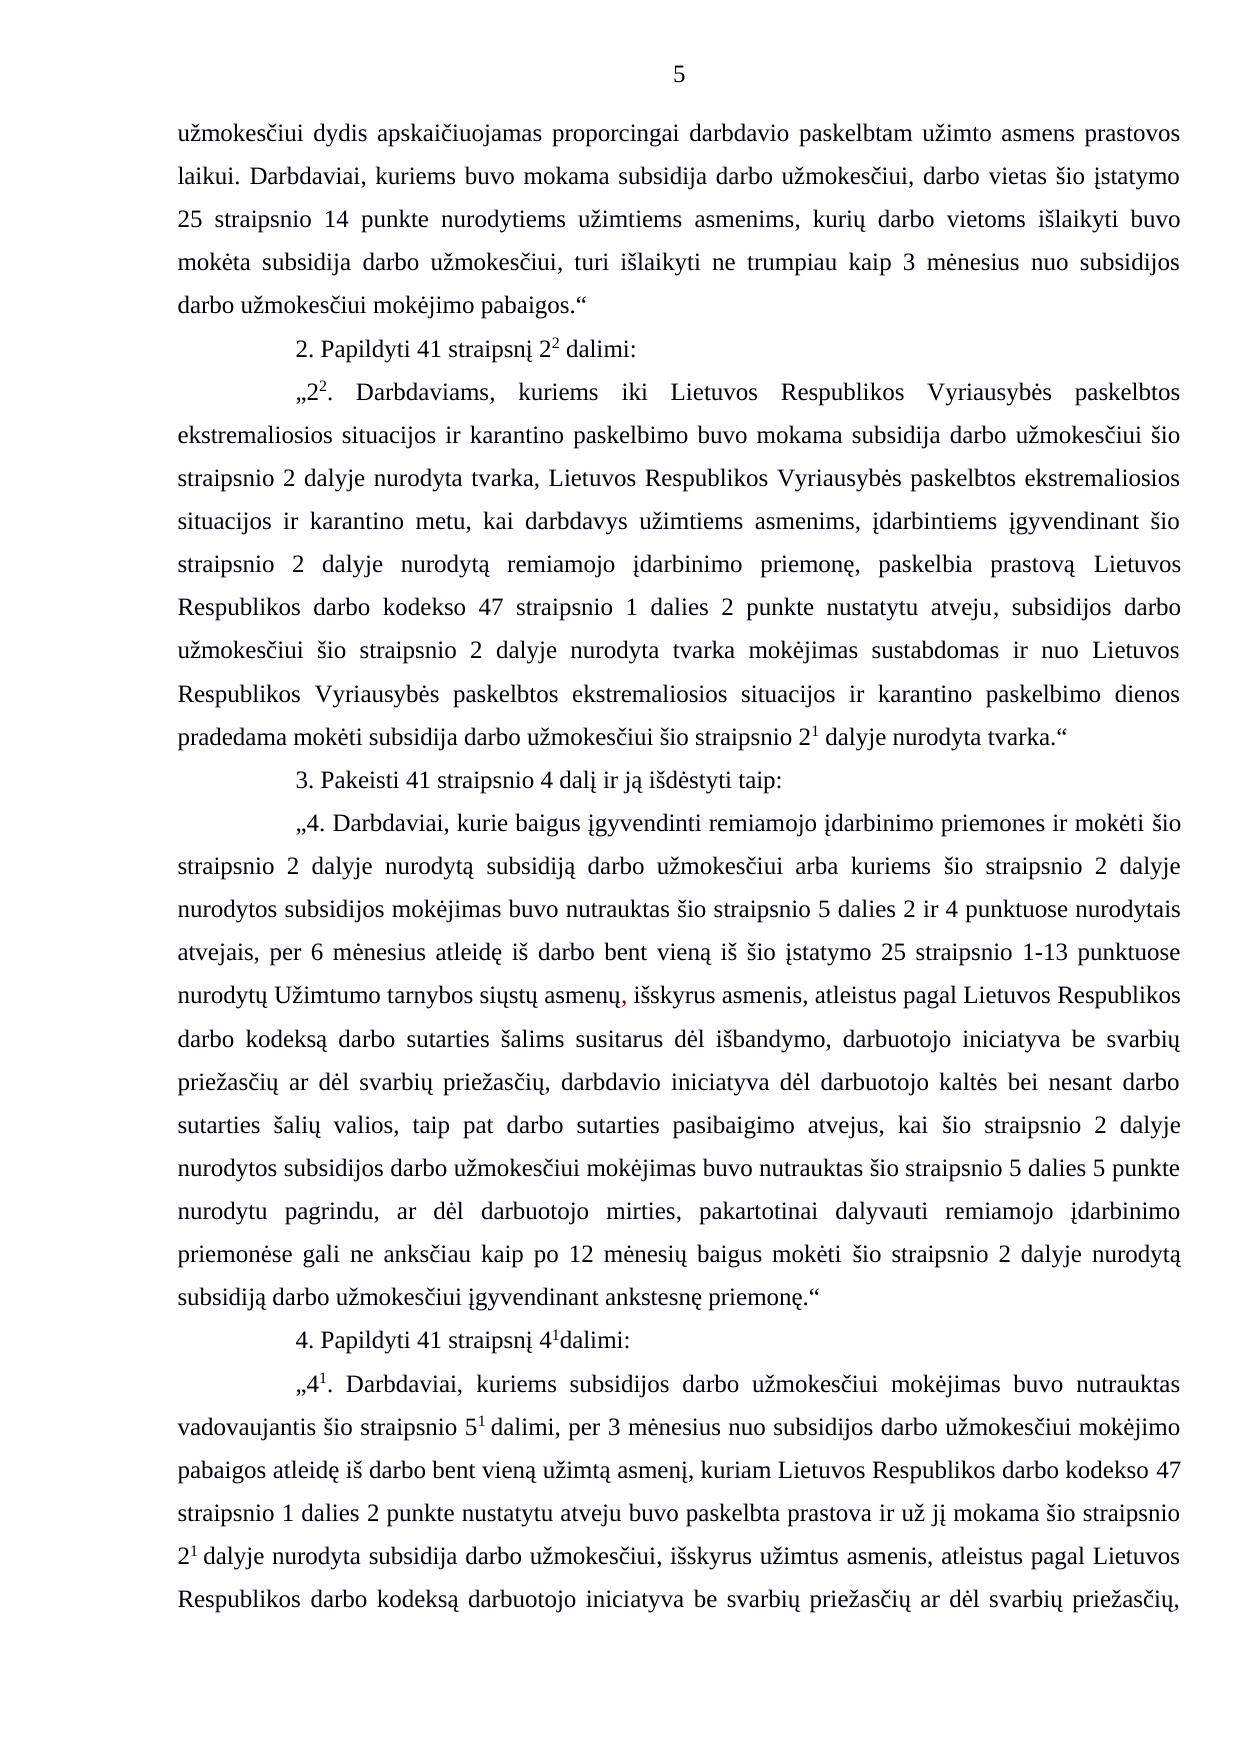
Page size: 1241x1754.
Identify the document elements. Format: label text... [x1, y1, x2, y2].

text „4. Darbdaviai, kurie baigus įgyvendinti remiamojo įdarbinimo priemones ir mokėti šio straipsnio 2 dalyje nurodytą subsidiją darbo užmokesčiui arba kuriems šio straipsnio 2 dalyje nurodytos subsidijos mokėjimas buvo nutrauktas šio straipsnio 5 dalies 2 ir 4 punktuose nurodytais atvejais, per 6 mėnesius atleidę iš darbo bent vieną iš šio įstatymo 25 straipsnio 1-13 punktuose nurodytų Užimtumo tarnybos siųstų asmenų, išskyrus asmenis, atleistus pagal Lietuvos Respublikos darbo kodeksą darbo sutarties šalims susitarus dėl išbandymo, darbuotojo iniciatyva be svarbių priežasčių ar dėl svarbių priežasčių, darbdavio iniciatyva dėl darbuotojo kaltės bei nesant darbo sutarties šalių valios, taip pat darbo sutarties pasibaigimo atvejus, kai šio straipsnio 2 dalyje nurodytos subsidijos darbo užmokesčiui mokėjimas buvo nutrauktas šio straipsnio 5 dalies 5 punkte nurodytu pagrindu, ar dėl darbuotojo mirties, pakartotinai dalyvauti remiamojo įdarbinimo priemonėse gali ne anksčiau kaip po 12 mėnesių baigus mokėti šio straipsnio 2 dalyje nurodytą subsidiją darbo užmokesčiui įgyvendinant ankstesnę priemonę.“ [177, 808, 1181, 1311]
text „22. Darbdaviams, kuriems iki Lietuvos Respublikos Vyriausybės paskelbtos ekstremaliosios situacijos ir karantino paskelbimo buvo mokama subsidija darbo užmokesčiui šio straipsnio 2 dalyje nurodyta tvarka, Lietuvos Respublikos Vyriausybės paskelbtos ekstremaliosios situacijos ir karantino metu, kai darbdavys užimtiems asmenims, įdarbintiems įgyvendinant šio straipsnio 2 dalyje nurodytą remiamojo įdarbinimo priemonę, paskelbia prastovą Lietuvos Respublikos darbo kodekso 47 straipsnio 1 dalies 2 punkte nustatytu atveju, subsidijos darbo užmokesčiui šio straipsnio 2 dalyje nurodyta tvarka mokėjimas sustabdomas ir nuo Lietuvos Respublikos Vyriausybės paskelbtos ekstremaliosios situacijos ir karantino paskelbimo dienos pradedama mokėti subsidija darbo užmokesčiui šio straipsnio 21 dalyje nurodyta tvarka.“ [177, 377, 1181, 751]
text užmokesčiui dydis apskaičiuojamas proporcingai darbdavio paskelbtam užimto asmens prastovos laikui. Darbdaviai, kuriems buvo mokama subsidija darbo užmokesčiui, darbo vietas šio įstatymo 25 straipsnio 14 punkte nurodytiems užimtiems asmenims, kurių darbo vietoms išlaikyti buvo mokėta subsidija darbo užmokesčiui, turi išlaikyti ne trumpiau kaip 3 mėnesius nuo subsidijos darbo užmokesčiui mokėjimo pabaigos.“ [177, 118, 1181, 319]
text 3. Pakeisti 41 straipsnio 4 dalį ir ją išdėstyti taip: [177, 765, 1181, 794]
text 2. Papildyti 41 straipsnį 22 dalimi: [177, 334, 1181, 362]
text 4. Papildyti 41 straipsnį 41dalimi: [177, 1326, 1181, 1354]
text „41. Darbdaviai, kuriems subsidijos darbo užmokesčiui mokėjimas buvo nutrauktas vadovaujantis šio straipsnio 51 dalimi, per 3 mėnesius nuo subsidijos darbo užmokesčiui mokėjimo pabaigos atleidę iš darbo bent vieną užimtą asmenį, kuriam Lietuvos Respublikos darbo kodekso 47 straipsnio 1 dalies 2 punkte nustatytu atveju buvo paskelbta prastova ir už jį mokama šio straipsnio 21 dalyje nurodyta subsidija darbo užmokesčiui, išskyrus užimtus asmenis, atleistus pagal Lietuvos Respublikos darbo kodeksą darbuotojo iniciatyva be svarbių priežasčių ar dėl svarbių priežasčių, [177, 1369, 1181, 1613]
